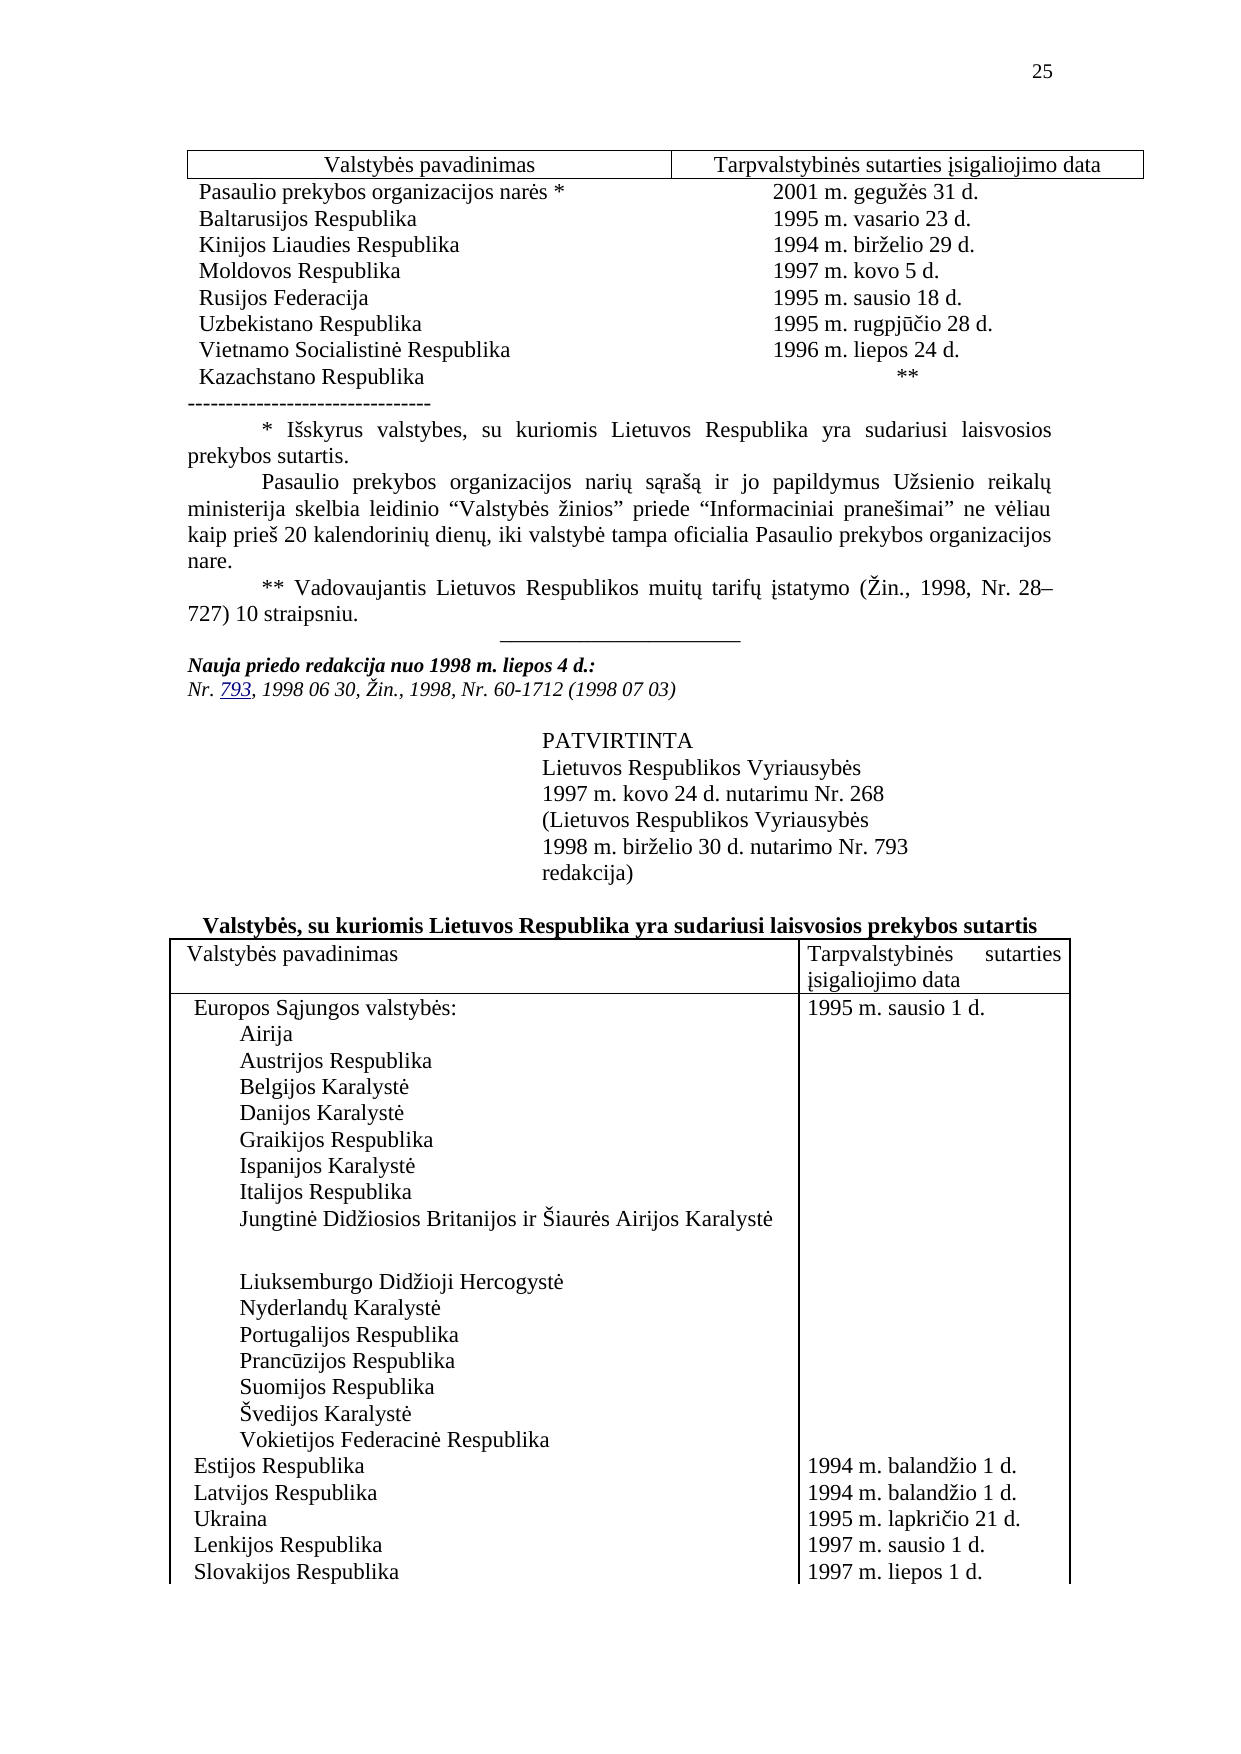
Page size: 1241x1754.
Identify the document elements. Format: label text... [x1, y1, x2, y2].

table_cell [800, 1126, 1069, 1152]
table_cell Europos sąjungos valstybės: [171, 994, 798, 1020]
text 1997 m. kovo 24 d. nutarimu Nr. 268 [542, 780, 1053, 806]
text Pasaulio prekybos organizacijos narių sąrašą ir jo papildymus Užsienio reikalų ministerija skelbia leidinio “Valstybės žinios” priede “Informaciniai pranešimai” ne vėliau kaip prieš 20 kalendorinių dienų, iki valstybė tampa oficialia Pasaulio prekybos organizacijos nare. [187, 468, 1053, 574]
table_cell Portugalijos Respublika [171, 1321, 798, 1347]
table_cell [800, 1099, 1069, 1126]
table_cell 1994 m. balandžio 1 d. [800, 1453, 1069, 1479]
table_cell Slovakijos Respublika [171, 1558, 798, 1584]
table_cell Nyderlandų karalystė [171, 1294, 798, 1321]
table_cell [800, 1374, 1069, 1400]
table_cell [800, 1152, 1069, 1178]
table_cell Liuksemburgo Didžioji Hercogystė [171, 1268, 798, 1294]
text 1998 m. birželio 30 d. nutarimo Nr. 793 [542, 833, 1053, 859]
table_header Tarpvalstybinės sutarties įsigaliojimo data [672, 151, 1143, 177]
table_cell [800, 1321, 1069, 1347]
table_cell Lenkijos Respublika [171, 1532, 798, 1558]
table_cell 1997 m. liepos 1 d. [800, 1558, 1069, 1584]
table_cell 1996 m. liepos 24 d. [671, 337, 1144, 363]
table_header Tarpvalstybinės sutarties įsigaliojimo data [800, 940, 1069, 992]
table_cell Rusijos Federacija [188, 284, 671, 310]
text Nauja priedo redakcija nuo 1998 m. liepos 4 d.: [187, 653, 1053, 677]
table_cell ispanijos Karalystė [171, 1152, 798, 1178]
table_cell [800, 1047, 1069, 1073]
table_cell 1994 m. birželio 29 d. [671, 231, 1144, 257]
table_cell Kinijos Liaudies Respublika [188, 231, 671, 257]
table_cell Danijos karalystė [171, 1099, 798, 1126]
text Lietuvos Respublikos Vyriausybės [542, 754, 1053, 780]
table_cell Moldovos Respublika [188, 258, 671, 284]
table_cell Vietnamo Socialistinė Respublika [188, 337, 671, 363]
table_cell Estijos Respublika [171, 1453, 798, 1479]
table_cell [800, 1426, 1069, 1452]
table_cell [800, 1020, 1069, 1047]
table_cell Latvijos Respublika [171, 1479, 798, 1505]
table_header Valstybės pavadinimas [188, 151, 671, 177]
text ** Vadovaujantis Lietuvos Respublikos muitų tarifų įstatymo (Žin., 1998, Nr. 28–727) 10 straipsniu. [187, 574, 1053, 626]
table_cell [800, 1347, 1069, 1373]
table_cell 1997 m. sausio 1 d. [800, 1532, 1069, 1558]
table_cell Suomijos Respublika [171, 1374, 798, 1400]
text ––––––––––––––––––––– [187, 626, 1053, 653]
table_cell Pasaulio prekybos organizacijos narės * [188, 179, 671, 205]
table_cell 1995 m. sausio 1 d. [800, 994, 1069, 1020]
table_cell [800, 1179, 1069, 1205]
table_cell 1995 m. lapkričio 21 d. [800, 1505, 1069, 1532]
text -------------------------------- [187, 389, 1053, 416]
table_cell Uzbekistano Respublika [188, 310, 671, 337]
table_cell Kazachstano Respublika [188, 363, 671, 389]
table_cell ** [671, 363, 1144, 389]
table_cell Italijos respublika [171, 1179, 798, 1205]
table_cell 1994 m. balandžio 1 d. [800, 1479, 1069, 1505]
table_cell [800, 1400, 1069, 1426]
text redakcija) [542, 859, 1053, 885]
table_cell Graikijos respublika [171, 1126, 798, 1152]
table_cell 1995 m. rugpjūčio 28 d. [671, 310, 1144, 337]
text PATVIRTINTA [542, 727, 1053, 754]
table_cell [800, 1073, 1069, 1099]
table_cell Baltarusijos Respublika [188, 205, 671, 231]
text Nr. 793, 1998 06 30, Žin., 1998, Nr. 60-1712 (1998 07 03) [187, 677, 1053, 701]
table_cell 2001 m. gegužės 31 d. [671, 179, 1144, 205]
table_cell [800, 1205, 1069, 1268]
table_cell 1995 m. vasario 23 d. [671, 205, 1144, 231]
text * Išskyrus valstybes, su kuriomis Lietuvos Respublika yra sudariusi laisvosios prekybos sutartis. [187, 416, 1053, 468]
text (Lietuvos Respublikos Vyriausybės [542, 806, 1053, 833]
table_cell Austrijos respublika [171, 1047, 798, 1073]
table_cell Jungtinė Didžiosios Britanijos ir šiaurės Airijos karalystė [171, 1205, 798, 1268]
text Valstybės, su kuriomis Lietuvos Respublika yra sudariusi laisvosios prekybos sutartis [187, 912, 1053, 938]
table_cell Prancūzijos Respublika [171, 1347, 798, 1373]
table_cell Ukraina [171, 1505, 798, 1532]
table_cell [800, 1268, 1069, 1294]
table_cell Švedijos Karalystė [171, 1400, 798, 1426]
table_cell [800, 1294, 1069, 1321]
table_cell Belgijos Karalystė [171, 1073, 798, 1099]
table_cell Vokietijos Federacinė Respublika [171, 1426, 798, 1452]
table_cell 1997 m. kovo 5 d. [671, 258, 1144, 284]
table_header valstybės pavadinimas [171, 940, 798, 992]
table_cell 1995 m. sausio 18 d. [671, 284, 1144, 310]
table_cell Airija [171, 1020, 798, 1047]
